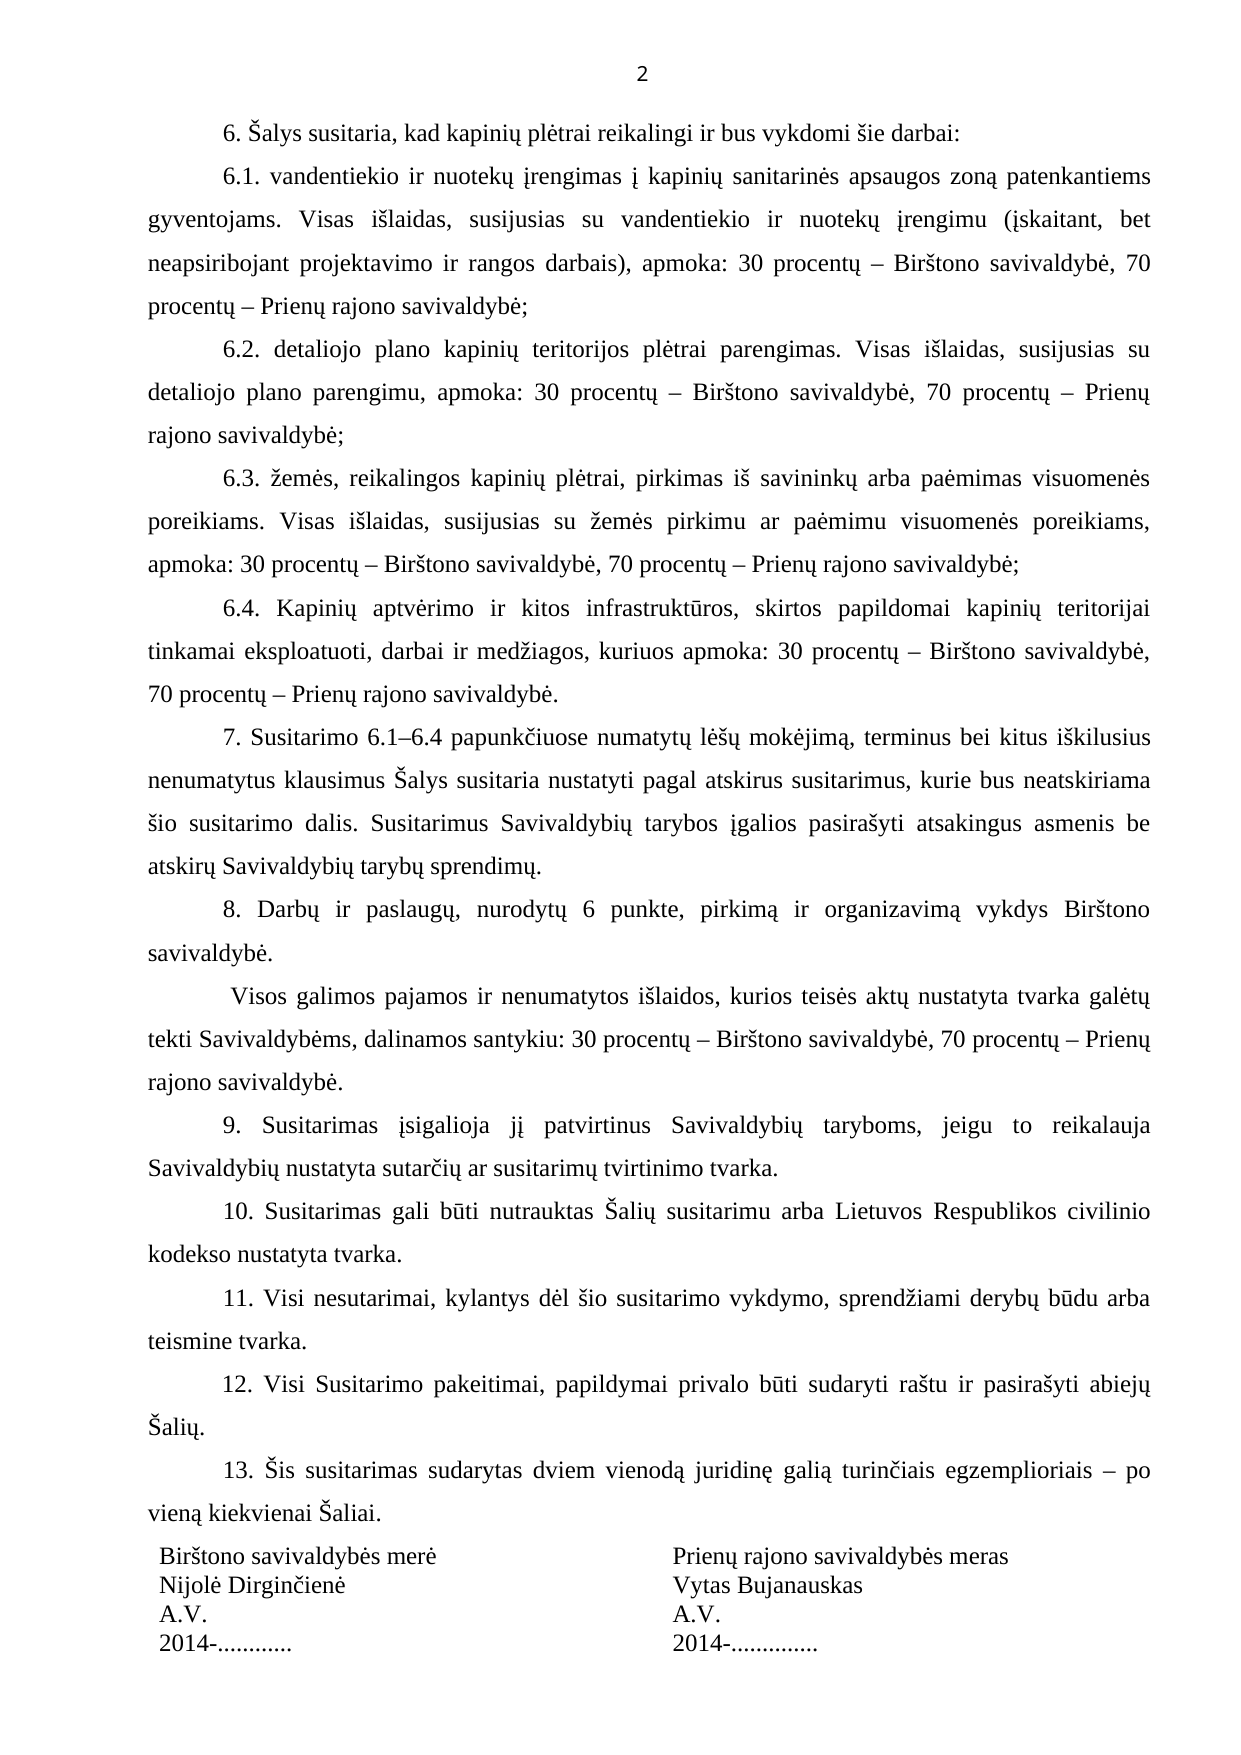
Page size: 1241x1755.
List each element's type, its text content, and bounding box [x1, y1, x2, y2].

text 6.4. Kapinių aptvėrimo ir kitos infrastruktūros, skirtos papildomai kapinių teritorijai tinkamai eksploatuoti, darbai ir medžiagos, kuriuos apmoka: 30 procentų – Birštono savivaldybė, 70 procentų – Prienų rajono savivaldybė. [148, 593, 1152, 708]
text 12. Visi Susitarimo pakeitimai, papildymai privalo būti sudaryti raštu ir pasirašyti abiejų Šalių. [148, 1369, 1152, 1441]
text Visos galimos pajamos ir nenumatytos išlaidos, kurios teisės aktų nustatyta tvarka galėtų tekti Savivaldybėms, dalinamos santykiu: 30 procentų – Birštono savivaldybė, 70 procentų – Prienų rajono savivaldybė. [148, 981, 1152, 1096]
text 11. Visi nesutarimai, kylantys dėl šio susitarimo vykdymo, sprendžiami derybų būdu arba teismine tvarka. [148, 1283, 1152, 1354]
text 10. Susitarimas gali būti nutrauktas Šalių susitarimu arba Lietuvos Respublikos civilinio kodekso nustatyta tvarka. [148, 1196, 1152, 1268]
text 6.1. vandentiekio ir nuotekų įrengimas į kapinių sanitarinės apsaugos zoną patenkantiems gyventojams. Visas išlaidas, susijusias su vandentiekio ir nuotekų įrengimu (įskaitant, bet neapsiribojant projektavimo ir rangos darbais), apmoka: 30 procentų – Birštono savivaldybė, 70 procentų – Prienų rajono savivaldybė; [148, 161, 1152, 319]
text 6.3. žemės, reikalingos kapinių plėtrai, pirkimas iš savininkų arba paėmimas visuomenės poreikiams. Visas išlaidas, susijusias su žemės pirkimu ar paėmimu visuomenės poreikiams, apmoka: 30 procentų – Birštono savivaldybė, 70 procentų – Prienų rajono savivaldybė; [148, 463, 1152, 578]
text 6.2. detaliojo plano kapinių teritorijos plėtrai parengimas. Visas išlaidas, susijusias su detaliojo plano parengimu, apmoka: 30 procentų – Birštono savivaldybė, 70 procentų – Prienų rajono savivaldybė; [148, 334, 1152, 449]
text 6. Šalys susitaria, kad kapinių plėtrai reikalingi ir bus vykdomi šie darbai: [148, 118, 1152, 147]
table_header Birštono savivaldybės merė Nijolė Dirginčienė A.V. 2014-............ [148, 1541, 661, 1656]
text 13. Šis susitarimas sudarytas dviem vienodą juridinę galią turinčiais egzemplioriais – po vieną kiekvienai Šaliai. [148, 1455, 1152, 1527]
table_header Prienų rajono savivaldybės meras Vytas Bujanauskas A.V. 2014-.............. [661, 1541, 1174, 1656]
text 8. Darbų ir paslaugų, nurodytų 6 punkte, pirkimą ir organizavimą vykdys Birštono savivaldybė. [148, 894, 1152, 966]
text 7. Susitarimo 6.1–6.4 papunkčiuose numatytų lėšų mokėjimą, terminus bei kitus iškilusius nenumatytus klausimus Šalys susitaria nustatyti pagal atskirus susitarimus, kurie bus neatskiriama šio susitarimo dalis. Susitarimus Savivaldybių tarybos įgalios pasirašyti atsakingus asmenis be atskirų Savivaldybių tarybų sprendimų. [148, 722, 1152, 880]
text 9. Susitarimas įsigalioja jį patvirtinus Savivaldybių taryboms, jeigu to reikalauja Savivaldybių nustatyta sutarčių ar susitarimų tvirtinimo tvarka. [148, 1110, 1152, 1182]
